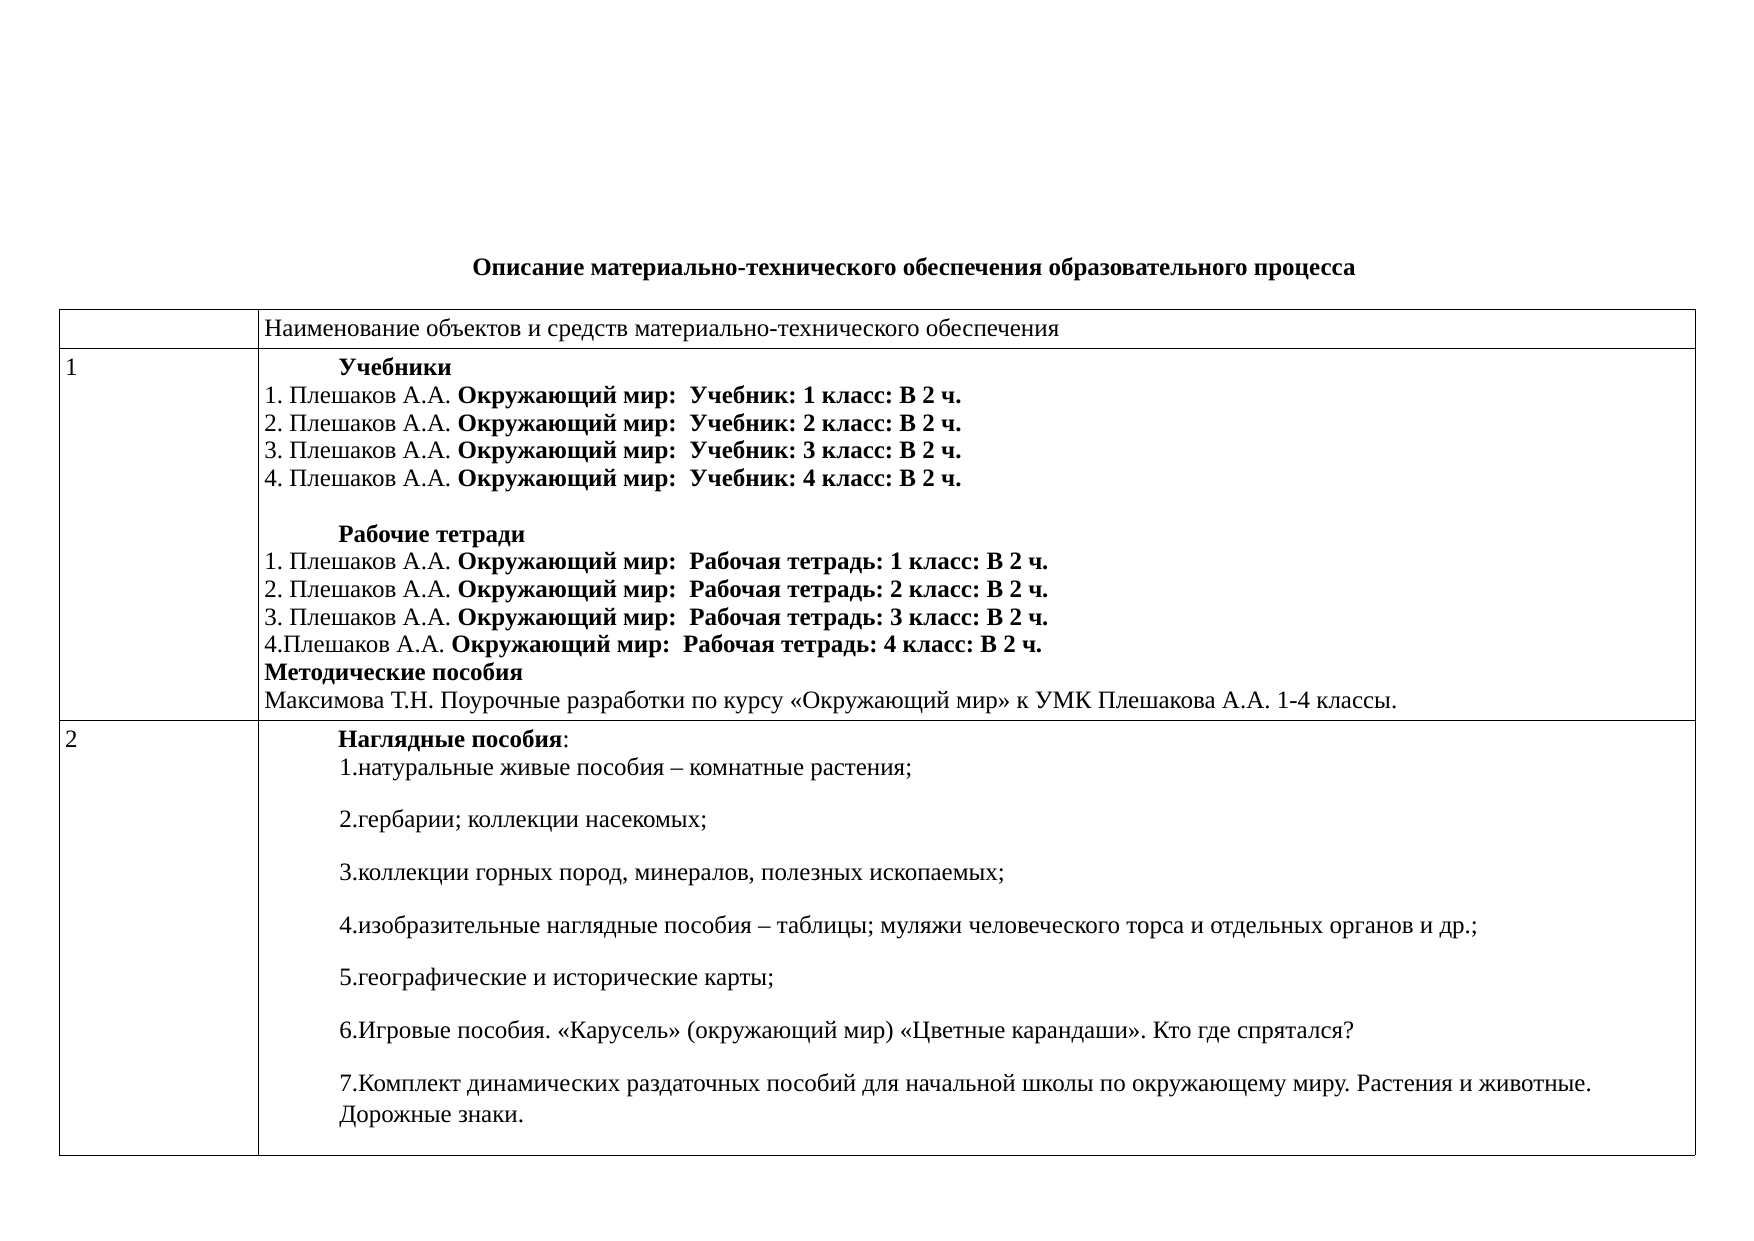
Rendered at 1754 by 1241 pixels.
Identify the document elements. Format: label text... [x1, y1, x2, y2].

table_cell 1 [60, 349, 258, 719]
table_header [60, 310, 258, 348]
list Описание материально-технического обеспечения образовательного процесса [133, 253, 1695, 281]
table_cell Учебники 1. Плешаков А.А. Окружающий мир: Учебник: 1 класс: В 2 ч. 2. Плешаков А.А. Окружающий мир: Учебник: 2 класс: В 2 ч. 3. Плешаков А.А. Окружающий мир: Учебник: 3 класс: В 2 ч. 4. Плешаков А.А. Окружающий мир: Учебник: 4 класс: В 2 ч. Рабочие тетради 1. Плешаков А.А. Окружающий мир: Рабочая тетрадь: 1 класс: В 2 ч. 2. Плешаков А.А. Окружающий мир: Рабочая тетрадь: 2 класс: В 2 ч. 3. Плешаков А.А. Окружающий мир: Рабочая тетрадь: 3 класс: В 2 ч. Плешаков А.А. Окружающий мир: Рабочая тетрадь: 4 класс: В 2 ч. Методические пособия Максимова Т.Н. Поурочные разработки по курсу «Окружающий мир» к УМК Плешакова А.А. 1-4 классы. [259, 349, 1695, 719]
table_cell 2 [60, 721, 258, 1155]
table_cell Наглядные пособия: натуральные живые пособия – комнатные растения; гербарии; коллекции насекомых; коллекции горных пород, минералов, полезных ископаемых; изобразительные наглядные пособия – таблицы; муляжи человеческого торса и отдельных органов и др.; географические и исторические карты; Игровые пособия. «Карусель» (окружающий мир) «Цветные карандаши». Кто где спрятался? Комплект динамических раздаточных пособий для начальной школы по окружающему миру. Растения и животные. Дорожные знаки. Комплект динамических раздаточных пособий со шнурком для начальной школы по окружающему миру для фронтальных и контрольно-проверочных работ. Животные, природа и человек. Растения и грибы. [259, 721, 1695, 1155]
table_header Наименование объектов и средств материально-технического обеспечения [259, 310, 1695, 348]
